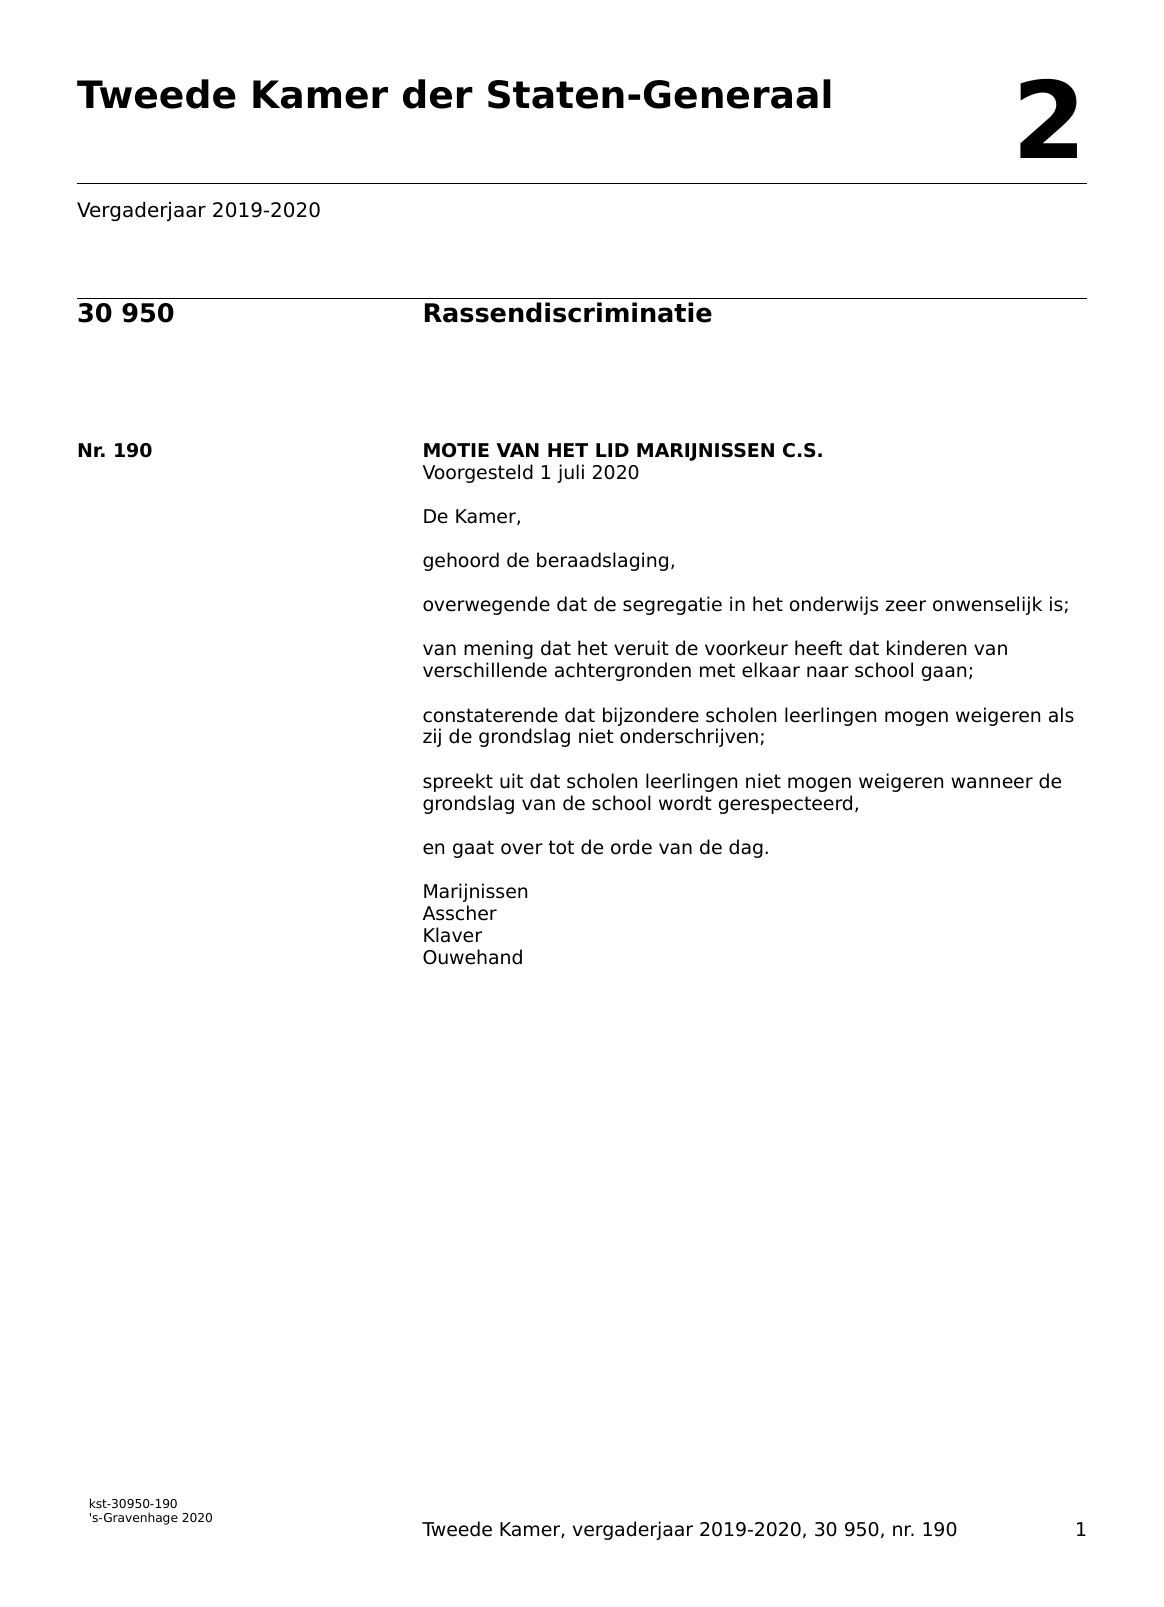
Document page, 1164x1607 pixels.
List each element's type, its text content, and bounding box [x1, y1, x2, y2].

table_header Tweede Kamer der Staten-Generaal [77, 59, 886, 183]
text Asscher [422, 903, 1087, 925]
text constaterende dat bijzondere scholen leerlingen mogen weigeren als zij de grondslag niet onderschrijven; [422, 704, 1087, 748]
text Ouwehand [422, 947, 1087, 969]
table_header 2 [886, 59, 1087, 183]
text De Kamer, [422, 506, 1087, 528]
text kst-30950-190 [88, 1497, 323, 1511]
text Marijnissen [422, 881, 1087, 903]
text Klaver [422, 925, 1087, 947]
text van mening dat het veruit de voorkeur heeft dat kinderen van verschillende achtergronden met elkaar naar school gaan; [422, 638, 1087, 682]
text gehoord de beraadslaging, [422, 550, 1087, 572]
text 's-Gravenhage 2020 [88, 1511, 323, 1525]
subtitle Nr. 190 MOTIE VAN HET LID MARIJNISSEN C.S. [77, 440, 1087, 462]
subtitle 30 950 Rassendiscriminatie [77, 299, 1087, 329]
text overwegende dat de segregatie in het onderwijs zeer onwenselijk is; [422, 594, 1087, 616]
table_cell Vergaderjaar 2019-2020 [77, 184, 1087, 298]
text spreekt uit dat scholen leerlingen niet mogen weigeren wanneer de grondslag van de school wordt gerespecteerd, [422, 771, 1087, 814]
text Voorgesteld 1 juli 2020 [422, 462, 1087, 484]
text en gaat over tot de orde van de dag. [422, 837, 1087, 859]
